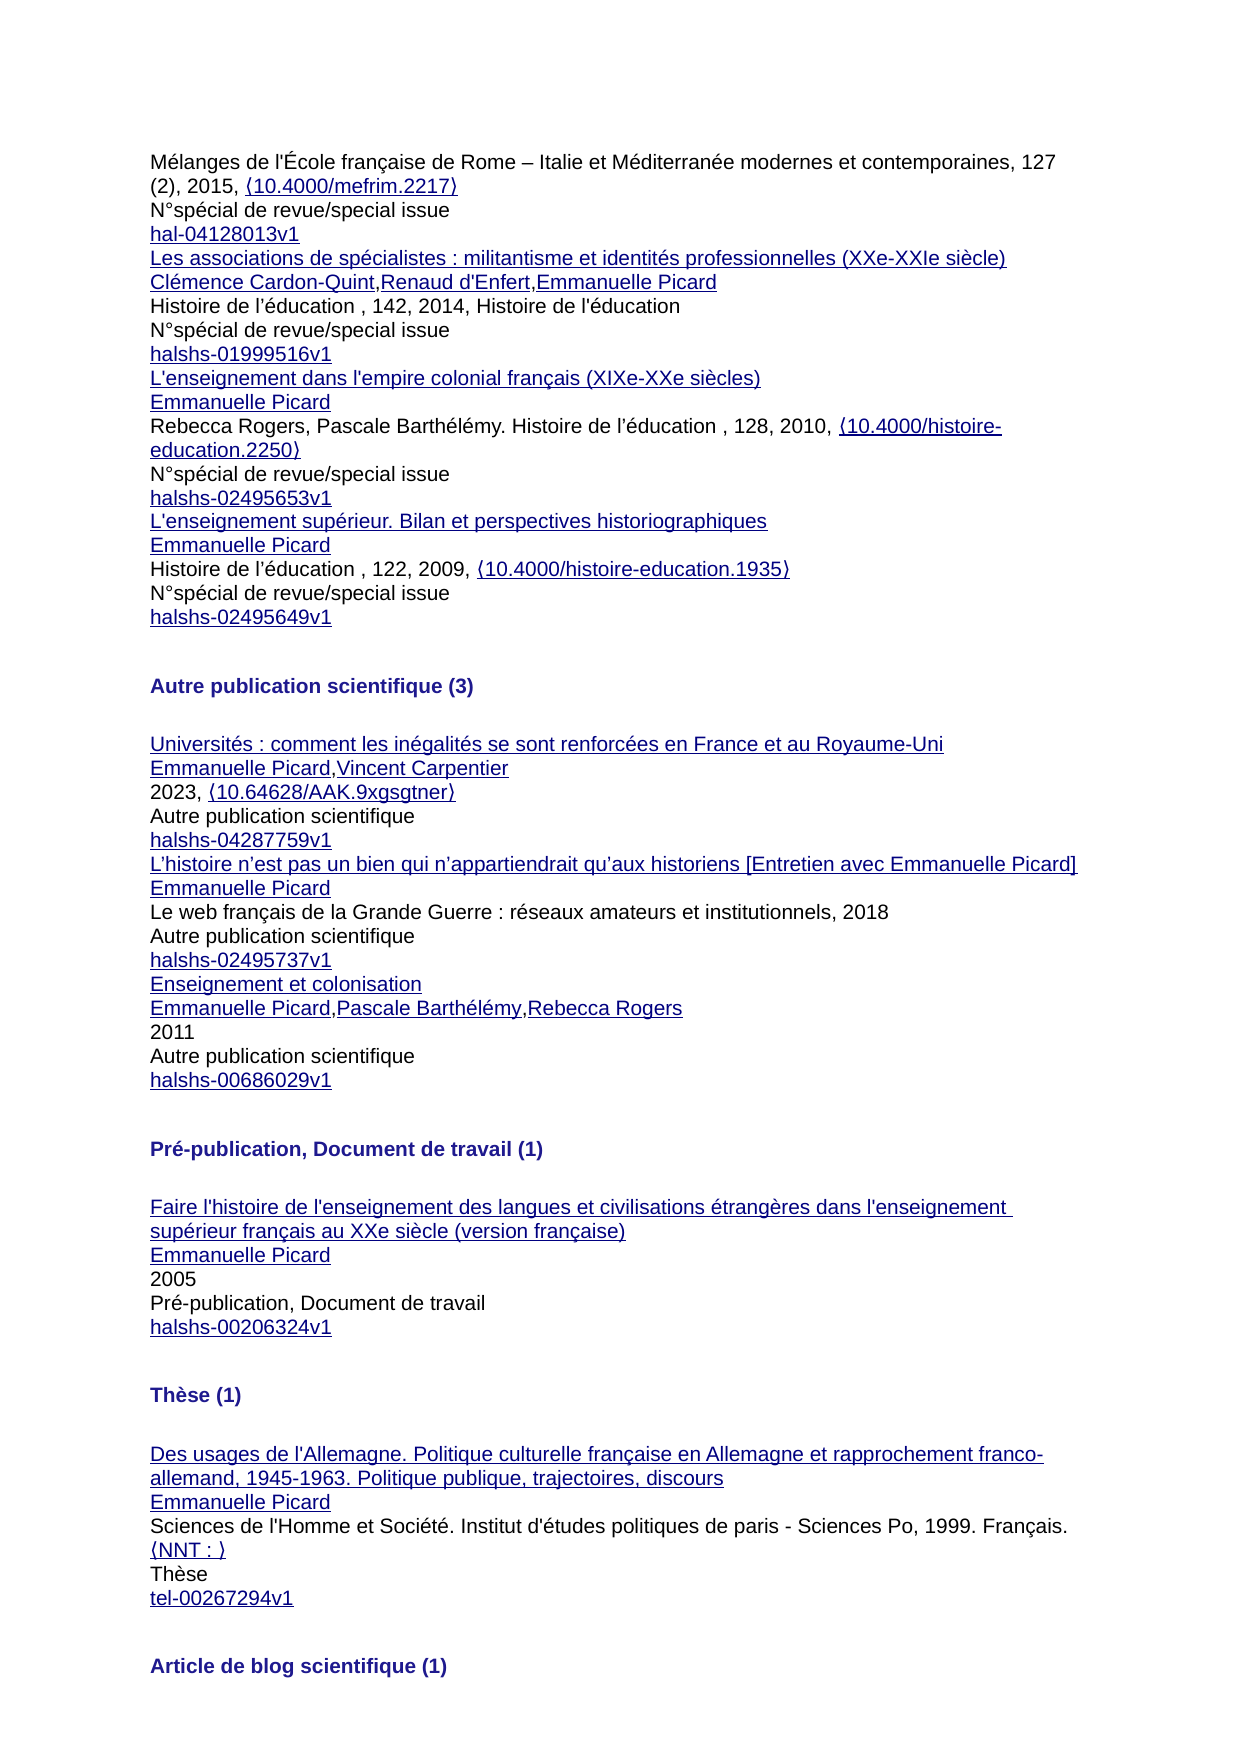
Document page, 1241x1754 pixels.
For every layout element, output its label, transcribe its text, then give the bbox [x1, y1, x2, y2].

subtitle Article de blog scientifique (1) [150, 1654, 1090, 1678]
table_header Mélanges de l'École française de Rome – Italie et Méditerranée modernes et contemporaines, 127 (2), 2015, ⟨10.4000/mefrim.2217⟩ N°spécial de revue/special issue hal-04128013v1 [150, 150, 1090, 246]
table_cell L'enseignement supérieur. Bilan et perspectives historiographiques Emmanuelle Picard Histoire de l’éducation , 122, 2009, ⟨10.4000/histoire-education.1935⟩ N°spécial de revue/special issue halshs-02495649v1 [150, 509, 1090, 629]
table_cell Enseignement et colonisation Emmanuelle Picard,Pascale Barthélémy,Rebecca Rogers 2011 Autre publication scientifique halshs-00686029v1 [150, 972, 1090, 1092]
subtitle Thèse (1) [150, 1383, 1090, 1407]
subtitle Autre publication scientifique (3) [150, 674, 1090, 698]
table_header Faire l'histoire de l'enseignement des langues et civilisations étrangères dans l'enseignement supérieur français au XXe siècle (version française) Emmanuelle Picard 2005 Pré-publication, Document de travail halshs-00206324v1 [150, 1195, 1090, 1338]
subtitle Pré-publication, Document de travail (1) [150, 1136, 1090, 1160]
table_cell L'enseignement dans l'empire colonial français (XIXe-XXe siècles) Emmanuelle Picard Rebecca Rogers, Pascale Barthélémy. Histoire de l’éducation , 128, 2010, ⟨10.4000/histoire-education.2250⟩ N°spécial de revue/special issue halshs-02495653v1 [150, 366, 1090, 509]
table_cell L’histoire n’est pas un bien qui n’appartiendrait qu’aux historiens [Entretien avec Emmanuelle Picard] Emmanuelle Picard Le web français de la Grande Guerre : réseaux amateurs et institutionnels, 2018 Autre publication scientifique halshs-02495737v1 [150, 852, 1090, 972]
table_header Des usages de l'Allemagne. Politique culturelle française en Allemagne et rapprochement franco-allemand, 1945-1963. Politique publique, trajectoires, discours Emmanuelle Picard Sciences de l'Homme et Société. Institut d'études politiques de paris - Sciences Po, 1999. Français. ⟨NNT : ⟩ Thèse tel-00267294v1 [150, 1442, 1090, 1609]
table_header Universités : comment les inégalités se sont renforcées en France et au Royaume-Uni Emmanuelle Picard,Vincent Carpentier 2023, ⟨10.64628/AAK.9xgsgtner⟩ Autre publication scientifique halshs-04287759v1 [150, 732, 1090, 852]
table_cell Les associations de spécialistes : militantisme et identités professionnelles (XXe-XXIe siècle) Clémence Cardon-Quint,Renaud d'Enfert,Emmanuelle Picard Histoire de l’éducation , 142, 2014, Histoire de l'éducation N°spécial de revue/special issue halshs-01999516v1 [150, 246, 1090, 366]
